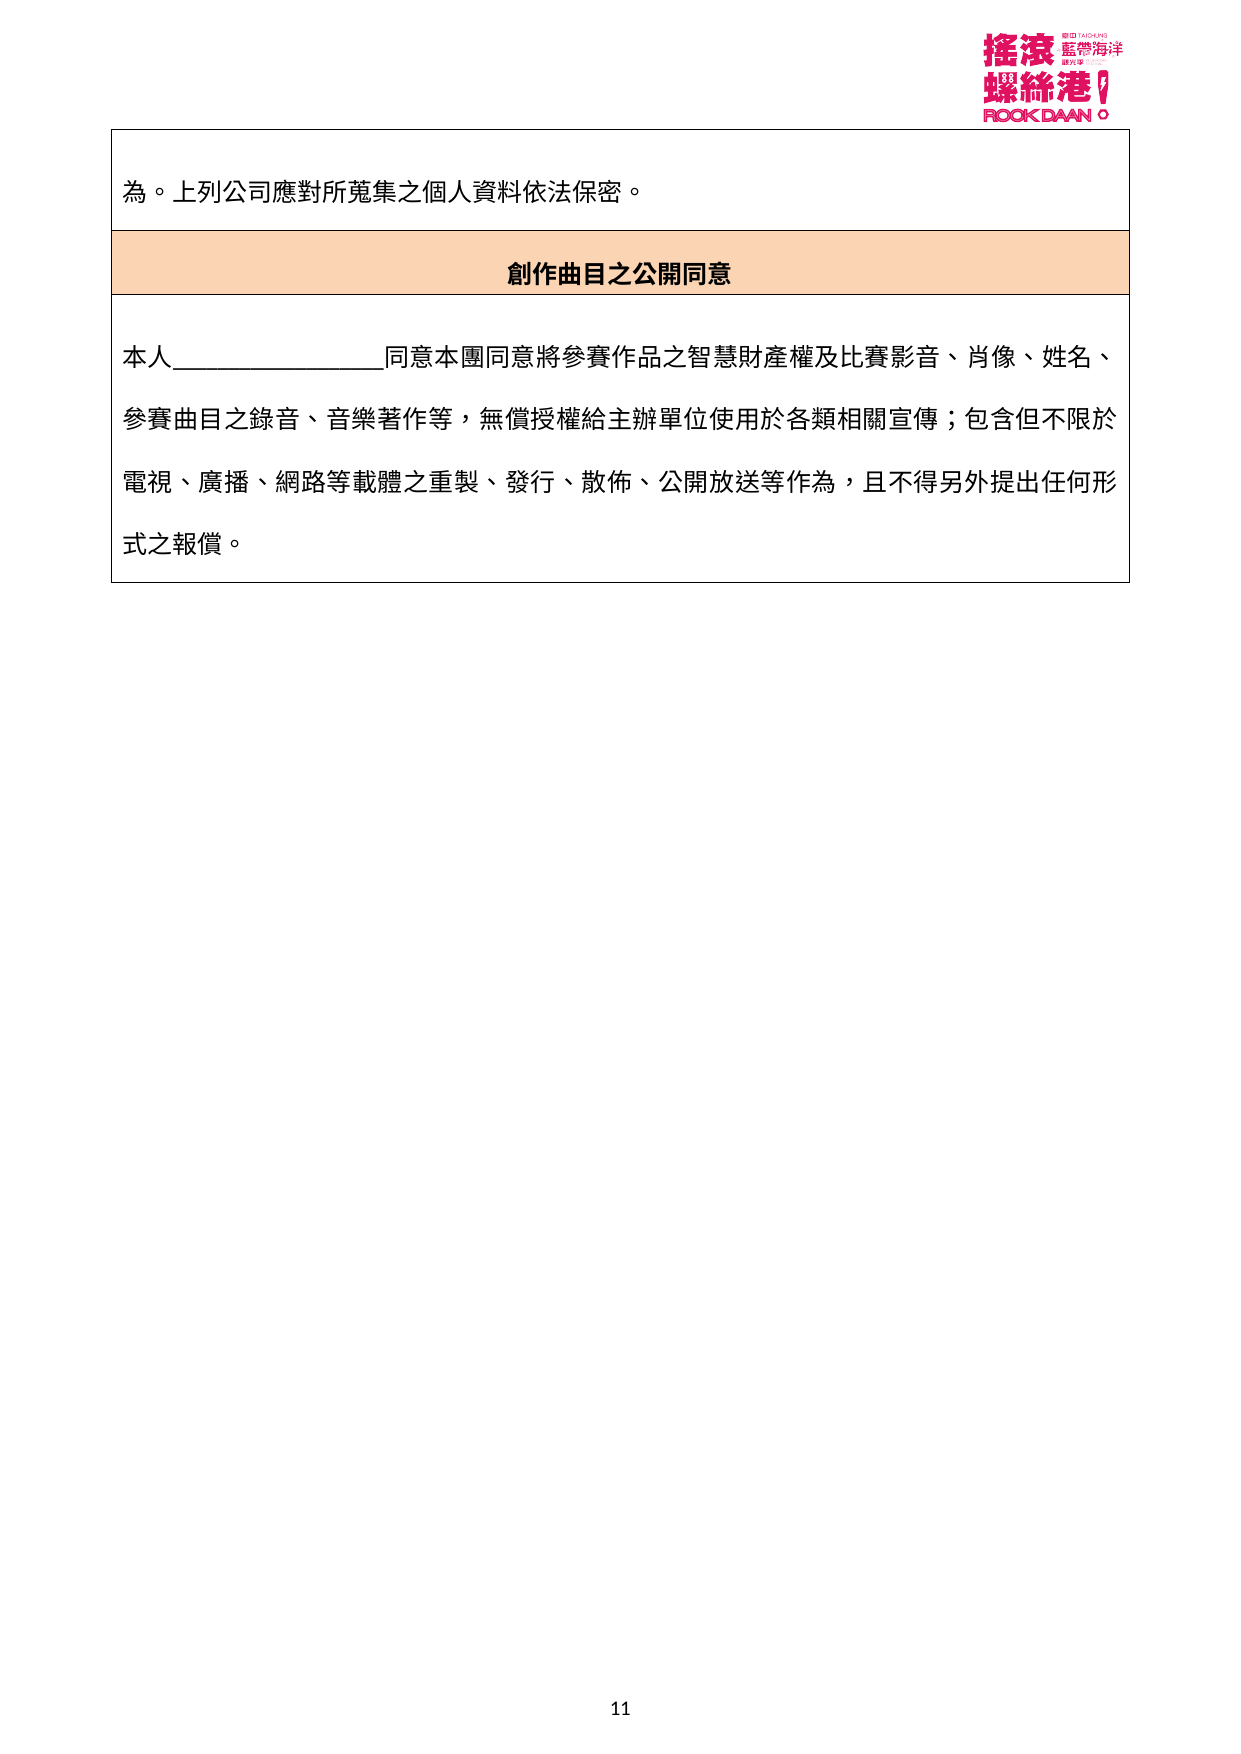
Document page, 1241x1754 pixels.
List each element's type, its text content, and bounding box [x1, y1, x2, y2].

table_cell 本人___________________同意本團同意將參賽作品之智慧財產權及比賽影音、肖像、姓名、參賽曲目之錄音、音樂著作等，無償授權給主辦單位使用於各類相關宣傳；包含但不限於電視、廣播、網路等載體之重製、發行、散佈、公開放送等作為，且不得另外提出任何形式之報償。 [112, 295, 1129, 582]
table_cell 為。上列公司應對所蒐集之個人資料依法保密。 [112, 130, 1129, 230]
table_cell 創作曲目之公開同意 [112, 231, 1129, 294]
